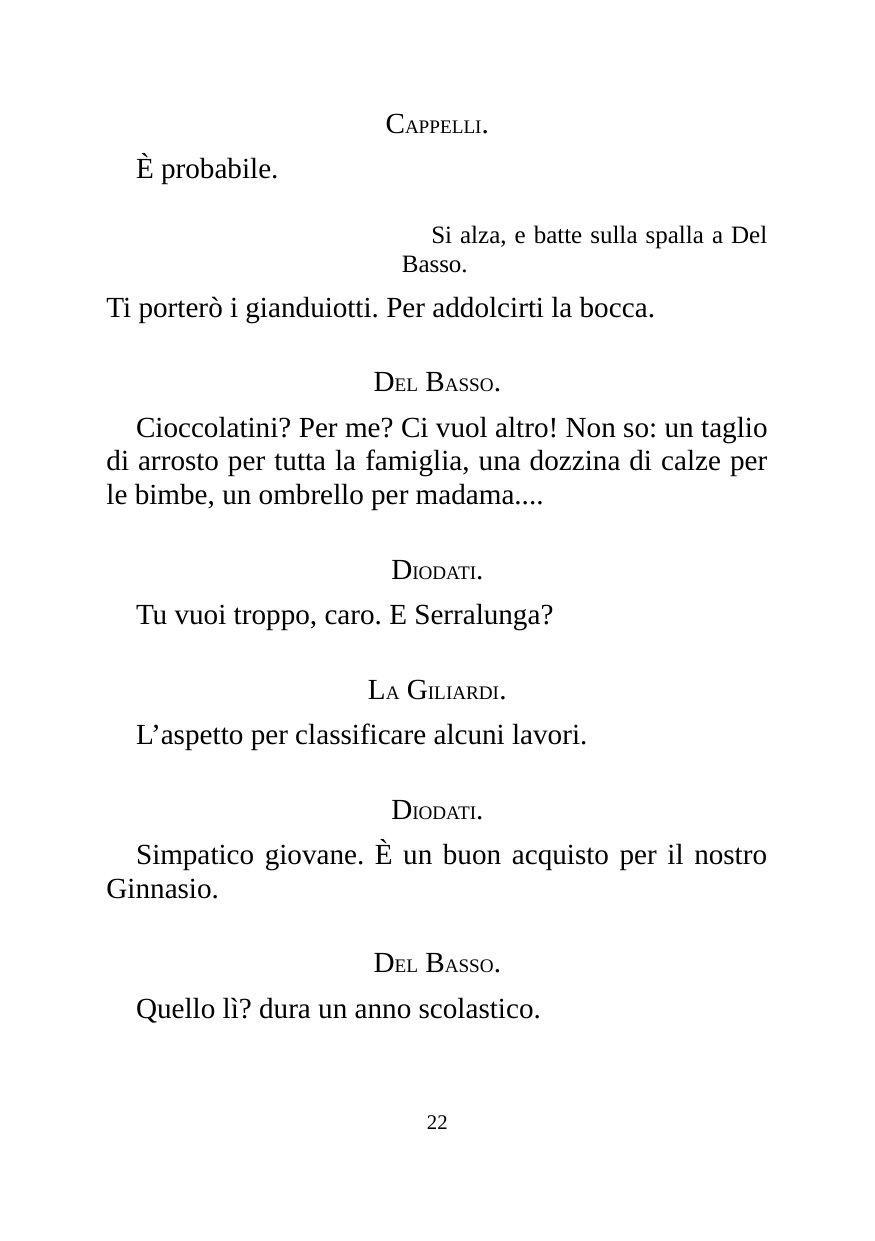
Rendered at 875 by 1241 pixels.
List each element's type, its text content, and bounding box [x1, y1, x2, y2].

text Del Basso. [106, 364, 768, 398]
text È probabile. [106, 152, 768, 185]
text Quello lì? dura un anno scolastico. [106, 991, 768, 1024]
text Diodati. [106, 552, 768, 585]
text Ti porterò i gianduiotti. Per addolcirti la bocca. [106, 290, 768, 323]
text Si alza, e batte sulla spalla a Del Basso. [402, 221, 768, 278]
text Simpatico giovane. È un buon acquisto per il nostro Ginnasio. [106, 837, 768, 904]
text L’aspetto per classificare alcuni lavori. [106, 717, 768, 751]
text Tu vuoi troppo, caro. E Serralunga? [106, 597, 768, 631]
text Cappelli. [106, 106, 768, 140]
text La Giliardi. [106, 672, 768, 705]
text Cioccolatini? Per me? Ci vuol altro! Non so: un taglio di arrosto per tutta la famiglia, una dozzina di calze per le bimbe, un ombrello per madama.... [106, 410, 768, 511]
text Diodati. [106, 792, 768, 826]
text Del Basso. [106, 946, 768, 979]
